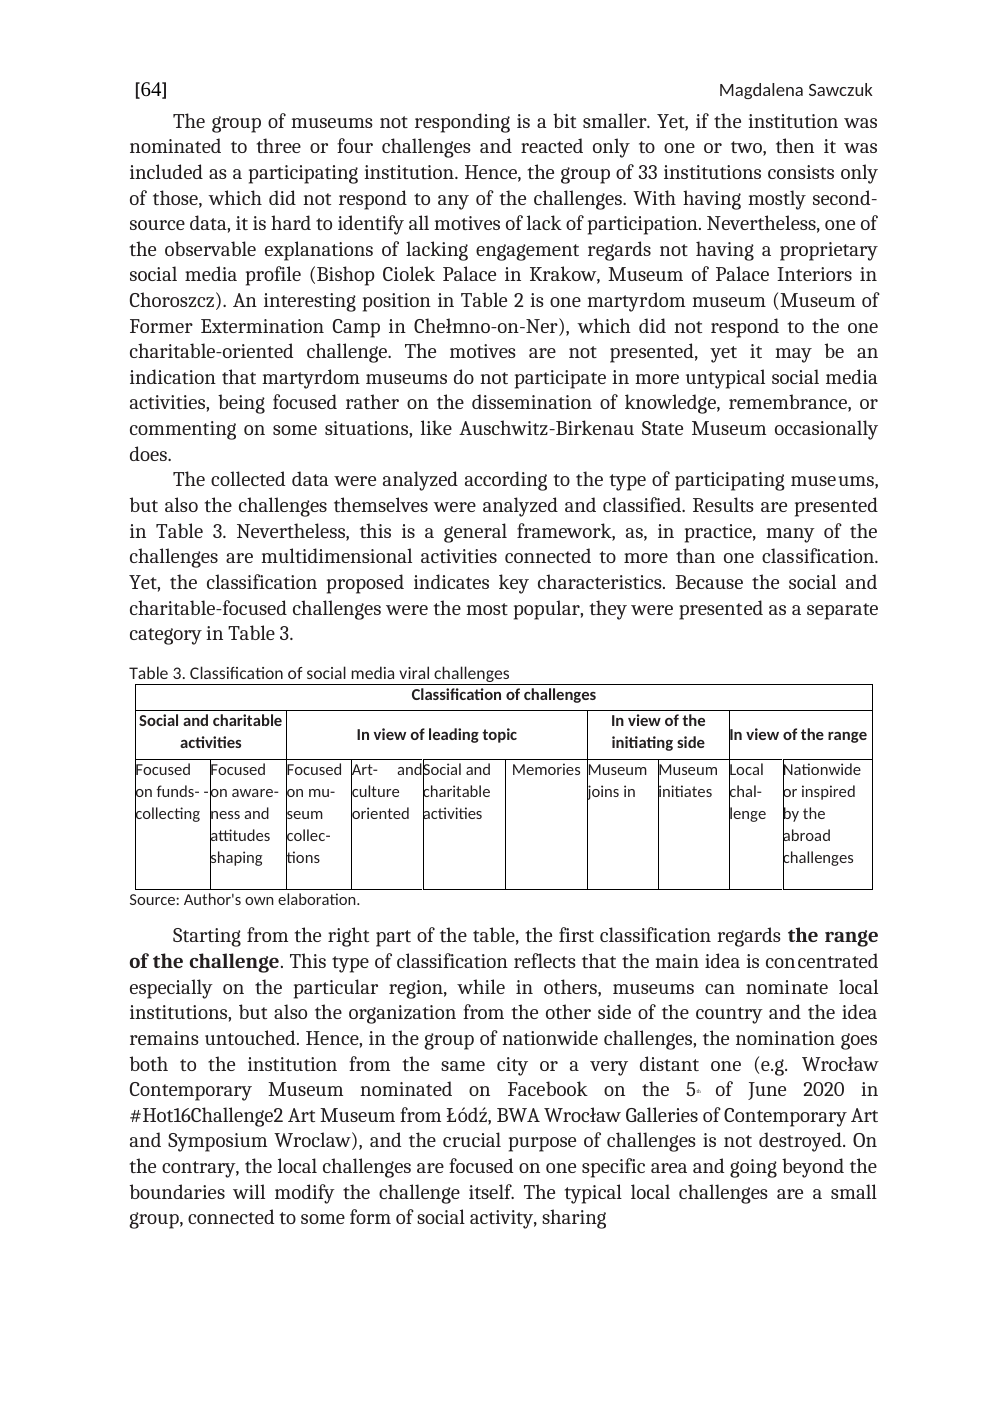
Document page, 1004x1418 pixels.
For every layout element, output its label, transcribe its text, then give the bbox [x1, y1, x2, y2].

table_cell Focused on mu­seum collec­tions [287, 760, 351, 889]
text Source: Author's own elaboration. [129, 889, 878, 909]
table_cell Museum initiates [659, 760, 729, 889]
text Table 3. Classification of social media viral challenges [129, 662, 878, 684]
text The collected data were analyzed according to the type of participating muse­ums, but also the challenges themselves were analyzed and classified. Results are presented in Table 3. Nevertheless, this is a general framework, as, in practice, many of the challenges are multidimensional activities connected to more than one clas­sification. Yet, the classification proposed indicates key characteristics. Because the social and charitable-focused challenges were the most popular, they were present­ed as a separate category in Table 3. [129, 468, 878, 646]
table_cell Social and charitable activities [136, 711, 286, 759]
text The group of museums not responding is a bit smaller. Yet, if the institution was nominated to three or four challenges and reacted only to one or two, then it was included as a participating institution. Hence, the group of 33 institutions consists only of those, which did not respond to any of the challenges. With having mostly second-source data, it is hard to identify all motives of lack of participation. Nevertheless, one of the observable explanations of lacking engagement regards not having a proprietary social media profile (Bishop Ciolek Palace in Krakow, Museum of Palace Interiors in Choroszcz). An interesting position in Table 2 is one martyr­dom museum (Museum of Former Extermination Camp in Chełmno-on-Ner), which did not respond to the one charitable-oriented challenge. The motives are not pre­sented, yet it may be an indication that martyrdom museums do not participate in more untypical social media activities, being focused rather on the dissemination of knowledge, remembrance, or commenting on some situations, like Auschwitz­-Birkenau State Museum occasionally does. [129, 109, 878, 466]
table_header Classification of challenges [136, 685, 872, 710]
table_cell Museum joins in [588, 760, 658, 889]
text Starting from the right part of the table, the first classification regards the range of the challenge. This type of classification reflects that the main idea is con­centrated especially on the particular region, while in others, museums can nomi­nate local institutions, but also the organization from the other side of the country and the idea remains untouched. Hence, in the group of nationwide challenges, the nomination goes both to the institution from the same city or a very distant one (e.g. Wrocław Contemporary Museum nominated on Facebook on the 5th of June 2020 in #Hot16Challenge2 Art Museum from Łódź, BWA Wrocław Galleries of Contemporary Art and Symposium Wroclaw), and the crucial purpose of challenges is not destroyed. On the contrary, the local challenges are focused on one specific area and going beyond the boundaries will modify the challenge itself. The typical local challenges are a small group, connected to some form of social activity, sharing [129, 924, 878, 1230]
table_cell Nationwide or inspired by the abroad challenges [784, 760, 872, 889]
table_cell Focused on funds- -collec­ting [136, 760, 210, 889]
table_cell In view of the range [730, 711, 872, 759]
table_cell Memories [506, 760, 587, 889]
table_cell In view of leading topic [287, 711, 587, 759]
table_cell Art- and culture oriented [352, 760, 422, 889]
table_cell In view of the initiating side [588, 711, 729, 759]
table_cell Social and charitable activities [424, 760, 505, 889]
table_cell Local chal­lenge [730, 760, 782, 889]
table_cell Focused on aware­ness and attitudes shaping [211, 760, 286, 889]
